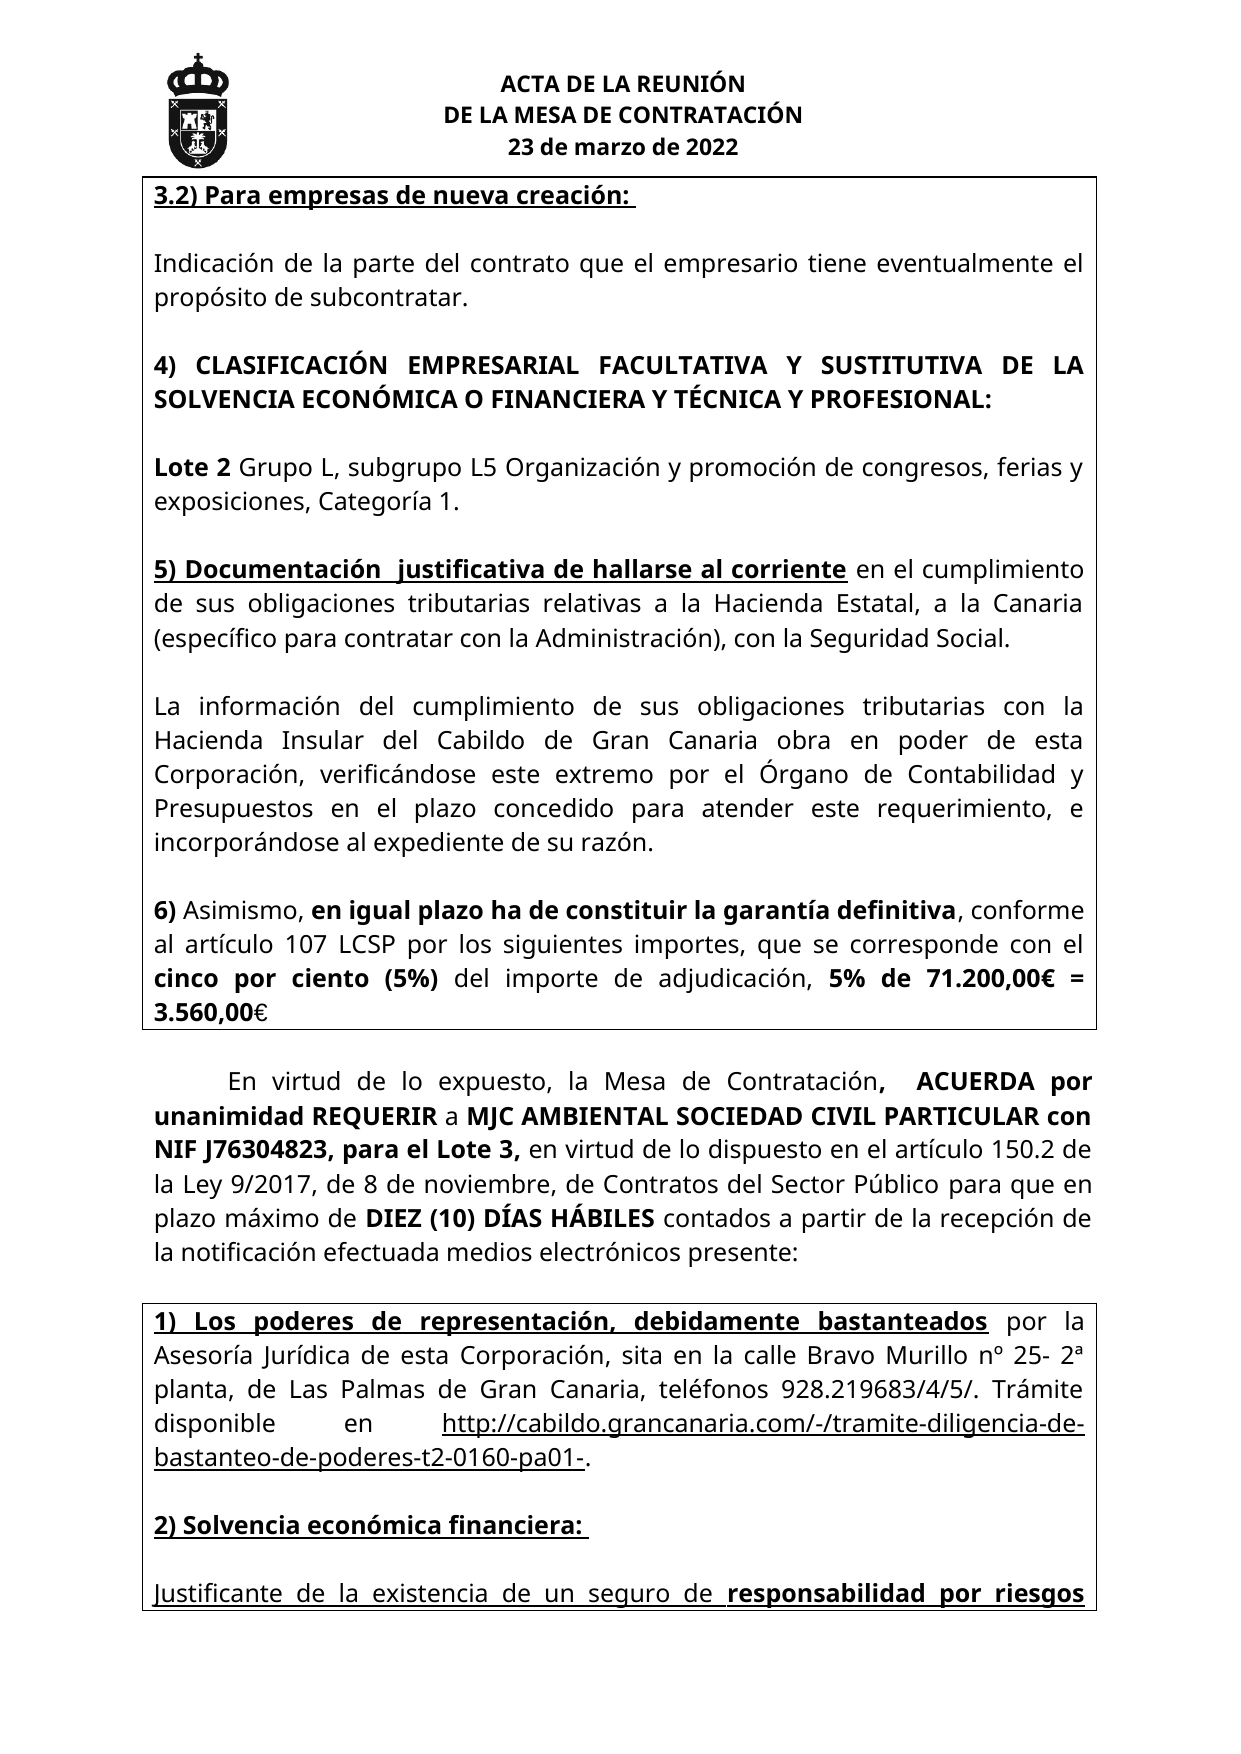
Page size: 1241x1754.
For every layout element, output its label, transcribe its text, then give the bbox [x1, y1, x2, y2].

text En virtud de lo expuesto, la Mesa de Contratación, ACUERDA por unanimidad REQUERIR a MJC AMBIENTAL SOCIEDAD CIVIL PARTICULAR con NIF J76304823, para el Lote 3, en virtud de lo dispuesto en el artículo 150.2 de la Ley 9/2017, de 8 de noviembre, de Contratos del Sector Público para que en plazo máximo de DIEZ (10) DÍAS HÁBILES contados a partir de la recepción de la notificación efectuada medios electrónicos presente: [153, 1064, 1093, 1268]
table_header 1) Los poderes de representación, debidamente bastanteados por la Asesoría Jurídica de esta Corporación, sita en la calle Bravo Murillo nº 25- 2ª planta, de Las Palmas de Gran Canaria, teléfonos 928.219683/4/5/. Trámite disponible en http://cabildo.grancanaria.com/-/tramite-diligencia-de-bastanteo-de-poderes-t2-0160-pa01-. 2) Solvencia económica financiera: Justificante de la existencia de un seguro de responsabilidad por riesgos [143, 1304, 1096, 1610]
table_header 3.2) Para empresas de nueva creación: Indicación de la parte del contrato que el empresario tiene eventualmente el propósito de subcontratar. 4) CLASIFICACIÓN EMPRESARIAL FACULTATIVA Y SUSTITUTIVA DE LA SOLVENCIA ECONÓMICA O FINANCIERA Y TÉCNICA Y PROFESIONAL: Lote 2 Grupo L, subgrupo L5 Organización y promoción de congresos, ferias y exposiciones, Categoría 1. 5) Documentación justificativa de hallarse al corriente en el cumplimiento de sus obligaciones tributarias relativas a la Hacienda Estatal, a la Canaria (específico para contratar con la Administración), con la Seguridad Social. La información del cumplimiento de sus obligaciones tributarias con la Hacienda Insular del Cabildo de Gran Canaria obra en poder de esta Corporación, verificándose este extremo por el Órgano de Contabilidad y Presupuestos en el plazo concedido para atender este requerimiento, e incorporándose al expediente de su razón. 6) Asimismo, en igual plazo ha de constituir la garantía definitiva, conforme al artículo 107 LCSP por los siguientes importes, que se corresponde con el cinco por ciento (5%) del importe de adjudicación, 5% de 71.200,00€ = 3.560,00€ [143, 178, 1096, 1029]
picture [164, 50, 231, 171]
